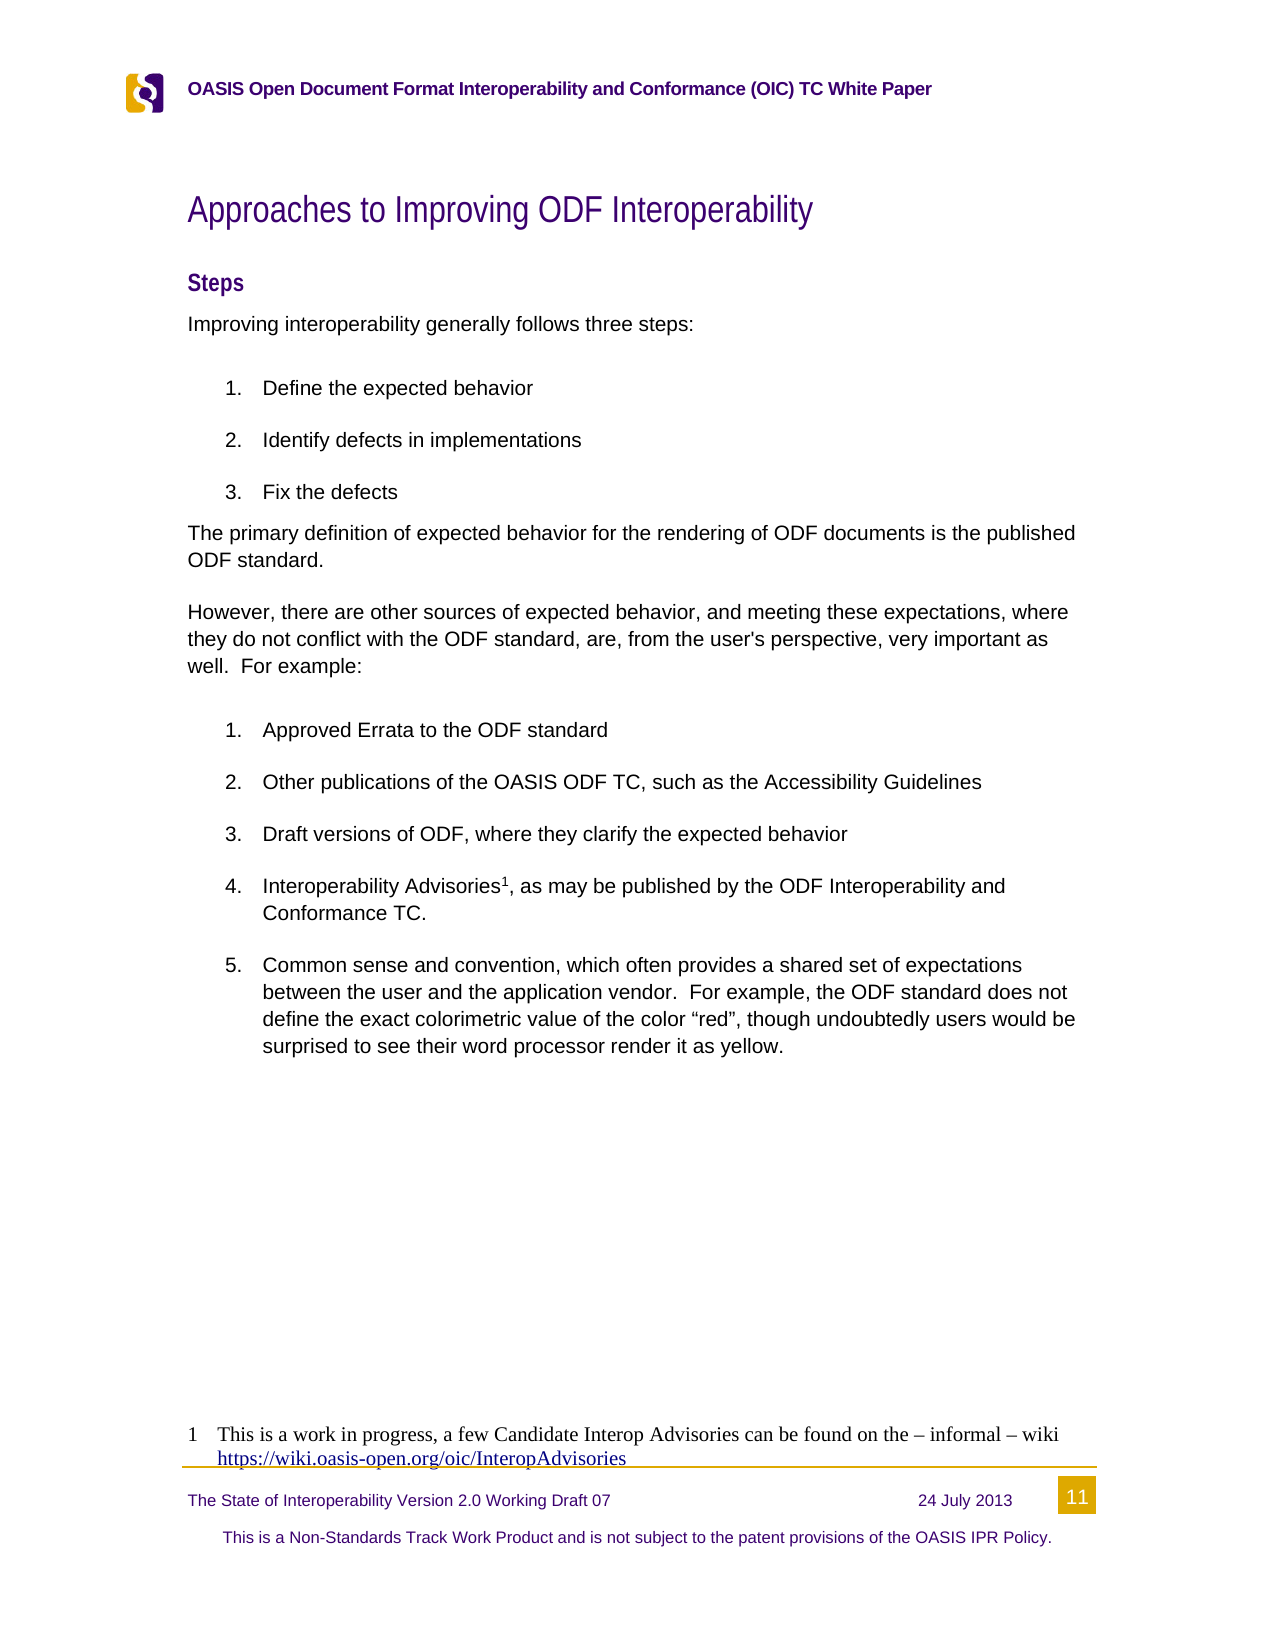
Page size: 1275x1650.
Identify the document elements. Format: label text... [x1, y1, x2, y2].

text However, there are other sources of expected behavior, and meeting these expectations, where they do not conflict with the ODF standard, are, from the user's perspective, very important as well. For example: [187, 597, 1087, 678]
list Approved Errata to the ODF standard [225, 715, 1087, 742]
list Common sense and convention, which often provides a shared set of expectations between the user and the application vendor. For example, the ODF standard does not define the exact colorimetric value of the color “red”, though undoubtedly users would be surprised to see their word processor render it as yellow. [225, 951, 1087, 1059]
text Improving interoperability generally follows three steps: [187, 309, 1087, 336]
list Identify defects in implementations [225, 426, 1087, 453]
list Define the expected behavior [225, 374, 1087, 401]
list Draft versions of ODF, where they clarify the expected behavior [225, 819, 1087, 847]
subtitle Steps [187, 268, 1087, 297]
text The primary definition of expected behavior for the rendering of ODF documents is the published ODF standard. [187, 517, 1087, 572]
picture [126, 73, 164, 113]
list Fix the defects [225, 478, 1087, 505]
list Interoperability Advisories, as may be published by the ODF Interoperability and Conformance TC. [225, 872, 1087, 926]
list Other publications of the OASIS ODF TC, such as the Accessibility Guidelines [225, 767, 1087, 794]
list This is a work in progress, a few Candidate Interop Advisories can be found on the – informal – wiki https://wiki.oasis-open.org/oic/InteropAdvisories [187, 1422, 1087, 1466]
subtitle Approaches to Improving ODF Interoperability [187, 187, 1087, 231]
